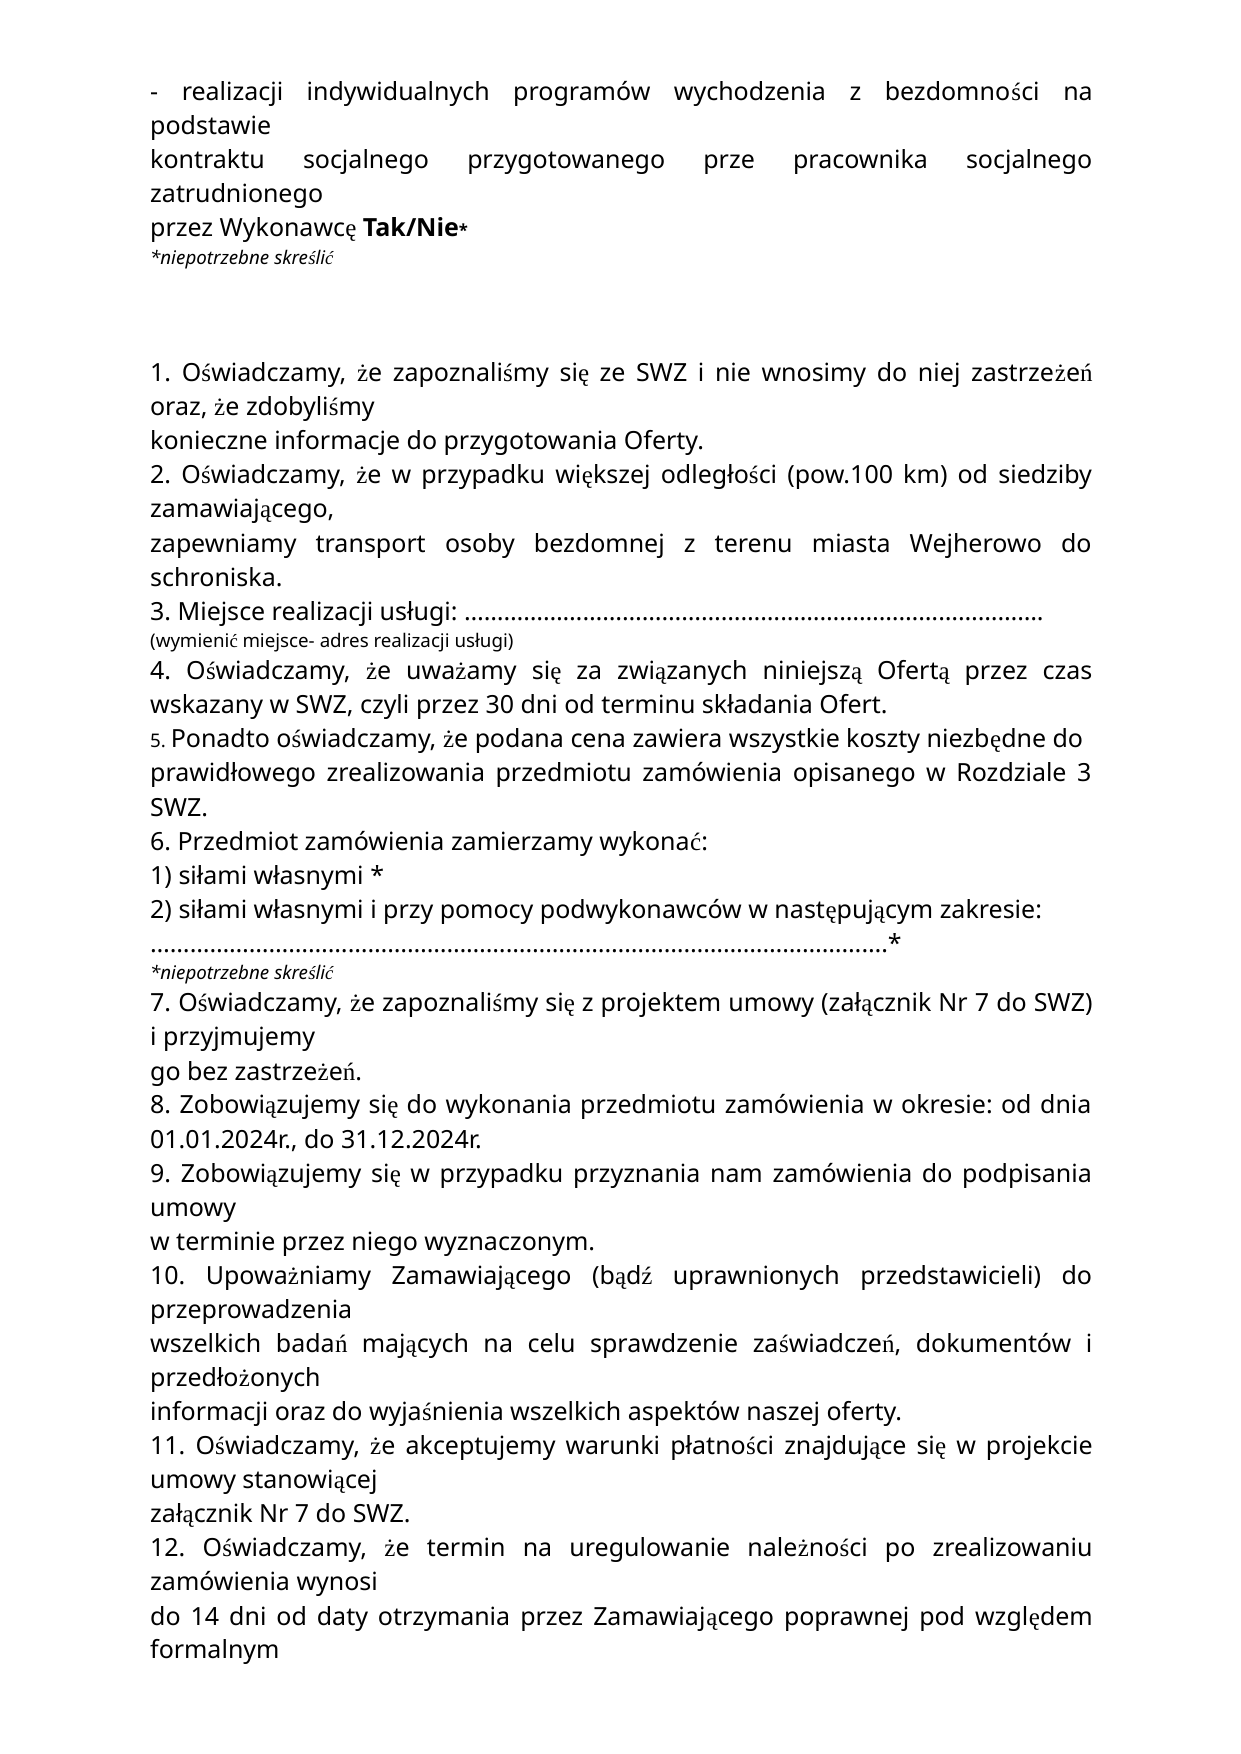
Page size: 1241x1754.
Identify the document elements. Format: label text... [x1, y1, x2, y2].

text kontraktu socjalnego przygotowanego prze pracownika socjalnego zatrudnionego [150, 142, 1092, 210]
text 4. Oświadczamy, że uważamy się za związanych niniejszą Ofertą przez czas wskazany w SWZ, czyli przez 30 dni od terminu składania Ofert. [150, 653, 1092, 721]
text 12. Oświadczamy, że termin na uregulowanie należności po zrealizowaniu zamówienia wynosi [150, 1530, 1092, 1598]
text (wymienić miejsce- adres realizacji usługi) [150, 627, 1092, 653]
text go bez zastrzeżeń. [150, 1053, 1092, 1087]
text 11. Oświadczamy, że akceptujemy warunki płatności znajdujące się w projekcie umowy stanowiącej [150, 1428, 1092, 1496]
text wszelkich badań mających na celu sprawdzenie zaświadczeń, dokumentów i przedłożonych [150, 1326, 1092, 1394]
text przez Wykonawcę Tak/Nie* [150, 210, 1092, 244]
text prawidłowego zrealizowania przedmiotu zamówienia opisanego w Rozdziale 3 SWZ. [150, 755, 1092, 823]
text 2. Oświadczamy, że w przypadku większej odległości (pow.100 km) od siedziby zamawiającego, [150, 457, 1092, 525]
text 2) siłami własnymi i przy pomocy podwykonawców w następującym zakresie: [150, 891, 1092, 925]
text *niepotrzebne skreślić [150, 244, 1092, 269]
text 3. Miejsce realizacji usługi: ……………………………………………………………………………. [150, 593, 1092, 627]
text *niepotrzebne skreślić [150, 959, 1092, 985]
text 9. Zobowiązujemy się w przypadku przyznania nam zamówienia do podpisania umowy [150, 1155, 1092, 1223]
text 5. Ponadto oświadczamy, że podana cena zawiera wszystkie koszty niezbędne do [150, 721, 1092, 755]
text ………………………………………………………………………………………………….* [150, 925, 1092, 959]
text 7. Oświadczamy, że zapoznaliśmy się z projektem umowy (załącznik Nr 7 do SWZ) i przyjmujemy [150, 985, 1092, 1053]
text - realizacji indywidualnych programów wychodzenia z bezdomności na podstawie [150, 74, 1092, 142]
text informacji oraz do wyjaśnienia wszelkich aspektów naszej oferty. [150, 1394, 1092, 1428]
text w terminie przez niego wyznaczonym. [150, 1223, 1092, 1257]
text 8. Zobowiązujemy się do wykonania przedmiotu zamówienia w okresie: od dnia 01.01.2024r., do 31.12.2024r. [150, 1087, 1092, 1155]
text zapewniamy transport osoby bezdomnej z terenu miasta Wejherowo do schroniska. [150, 525, 1092, 593]
text 1) siłami własnymi * [150, 857, 1092, 891]
text 1. Oświadczamy, że zapoznaliśmy się ze SWZ i nie wnosimy do niej zastrzeżeń oraz, że zdobyliśmy [150, 355, 1092, 423]
text 6. Przedmiot zamówienia zamierzamy wykonać: [150, 823, 1092, 857]
text do 14 dni od daty otrzymania przez Zamawiającego poprawnej pod względem formalnym [150, 1598, 1092, 1666]
text konieczne informacje do przygotowania Oferty. [150, 423, 1092, 457]
text 10. Upoważniamy Zamawiającego (bądź uprawnionych przedstawicieli) do przeprowadzenia [150, 1257, 1092, 1326]
text załącznik Nr 7 do SWZ. [150, 1496, 1092, 1530]
